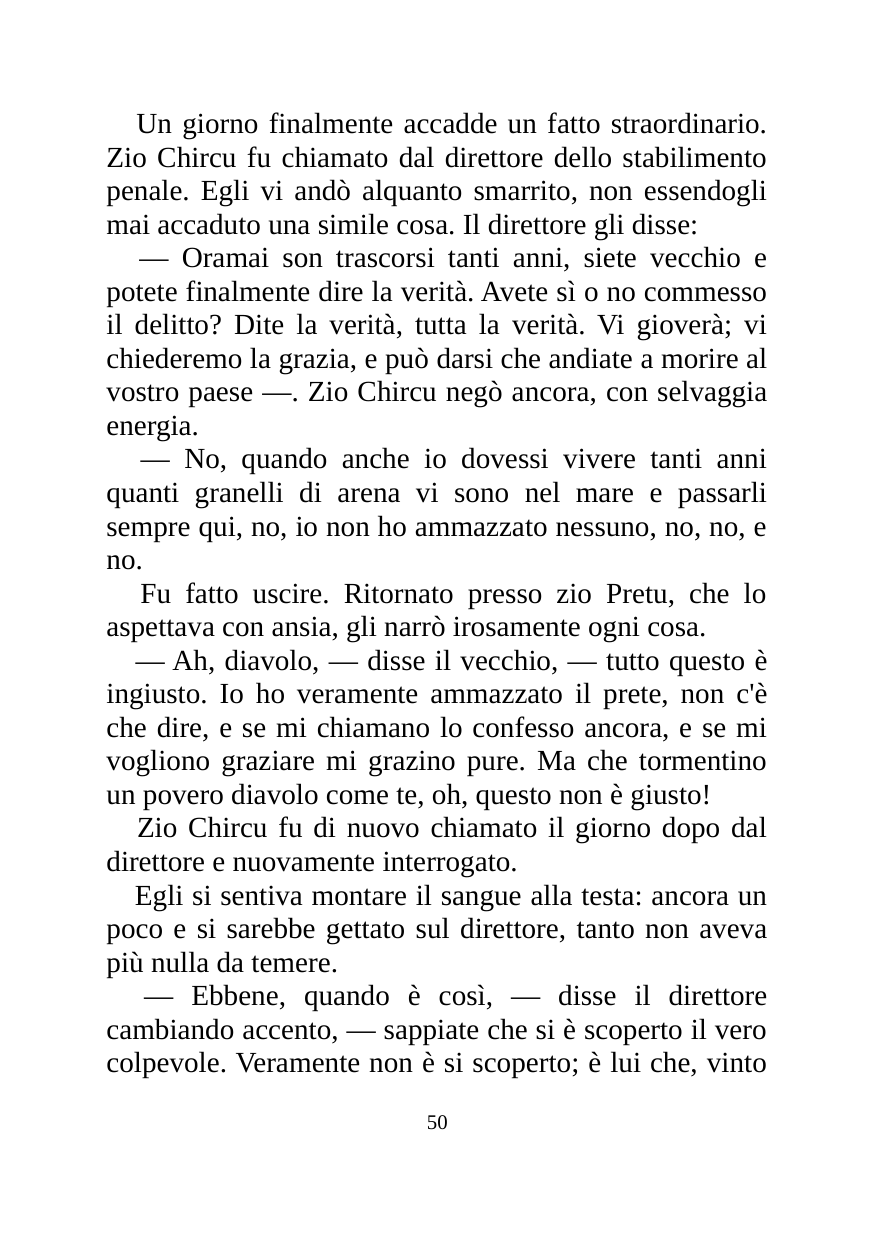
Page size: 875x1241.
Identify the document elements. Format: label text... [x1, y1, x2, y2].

text Egli si sentiva montare il sangue alla testa: ancora un poco e si sarebbe gettato sul direttore, tanto non aveva più nulla da temere. [106, 878, 768, 978]
text — Ah, diavolo, — disse il vecchio, — tutto questo è ingiusto. Io ho veramente ammazzato il prete, non c'è che dire, e se mi chiamano lo confesso ancora, e se mi vogliono graziare mi grazino pure. Ma che tormentino un povero diavolo come te, oh, questo non è giusto! [106, 643, 768, 811]
text — Oramai son trascorsi tanti anni, siete vecchio e potete finalmente dire la verità. Avete sì o no commesso il delitto? Dite la verità, tutta la verità. Vi gioverà; vi chiederemo la grazia, e può darsi che andiate a morire al vostro paese —. Zio Chircu negò ancora, con selvaggia energia. [106, 240, 768, 442]
text Zio Chircu fu di nuovo chiamato il giorno dopo dal direttore e nuovamente interrogato. [106, 811, 768, 878]
text Fu fatto uscire. Ritornato presso zio Pretu, che lo aspettava con ansia, gli narrò irosamente ogni cosa. [106, 576, 768, 643]
text Un giorno finalmente accadde un fatto straordinario. Zio Chircu fu chiamato dal direttore dello stabilimento penale. Egli vi andò alquanto smarrito, non essendogli mai accaduto una simile cosa. Il direttore gli disse: [106, 106, 768, 240]
text — Ebbene, quando è così, — disse il direttore cambiando accento, — sappiate che si è scoperto il vero colpevole. Veramente non è si scoperto; è lui che, vinto [106, 978, 768, 1079]
text — No, quando anche io dovessi vivere tanti anni quanti granelli di arena vi sono nel mare e passarli sempre qui, no, io non ho ammazzato nessuno, no, no, e no. [106, 442, 768, 576]
